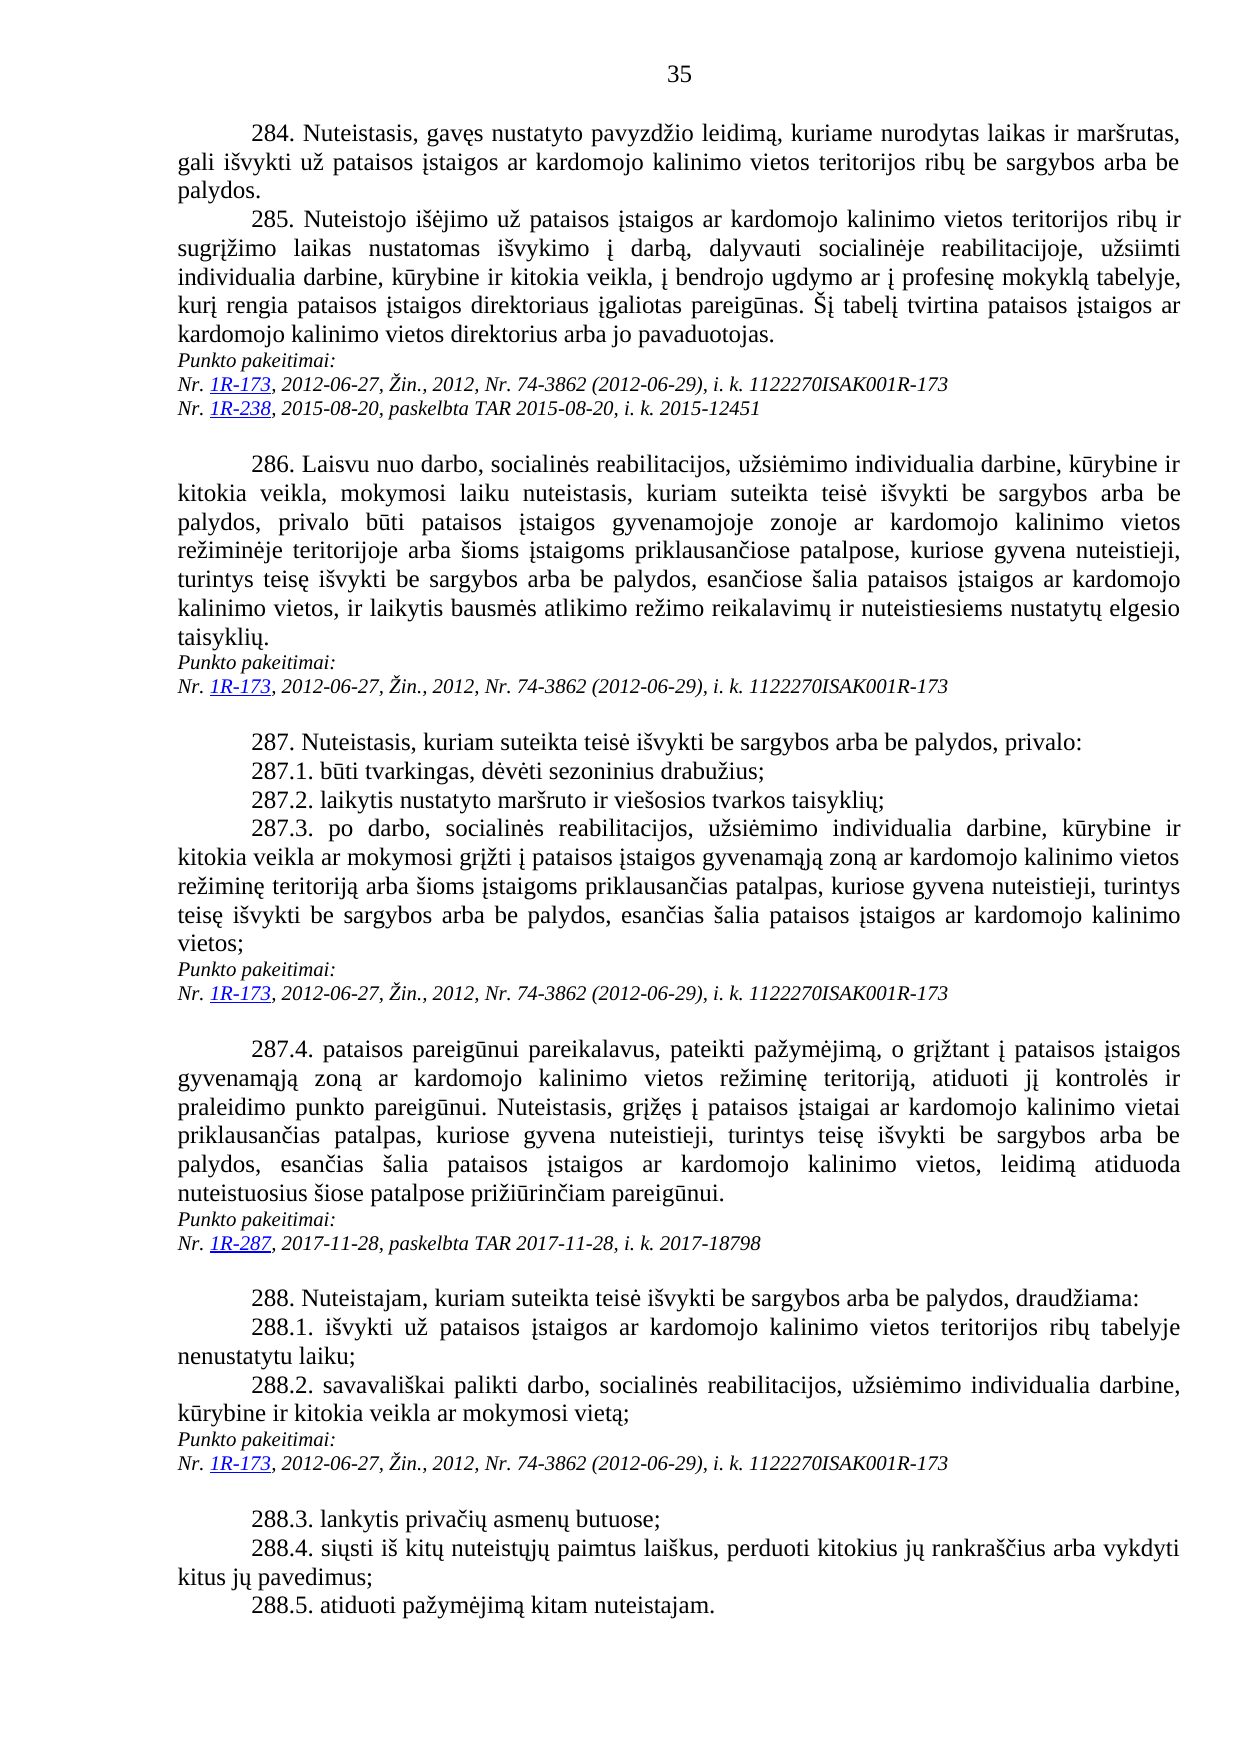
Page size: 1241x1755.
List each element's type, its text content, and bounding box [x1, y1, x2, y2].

text Nr. 1R-173, 2012-06-27, Žin., 2012, Nr. 74-3862 (2012-06-29), i. k. 1122270ISAK001R-173 [177, 674, 1181, 698]
text Punkto pakeitimai: [177, 957, 1181, 981]
text 287.1. būti tvarkingas, dėvėti sezoninius drabužius; [177, 756, 1181, 785]
text 288.3. lankytis privačių asmenų butuose; [177, 1504, 1181, 1533]
text Punkto pakeitimai: [177, 1207, 1181, 1231]
text Nr. 1R-287, 2017-11-28, paskelbta TAR 2017-11-28, i. k. 2017-18798 [177, 1231, 1181, 1255]
text 286. Laisvu nuo darbo, socialinės reabilitacijos, užsiėmimo individualia darbine, kūrybine ir kitokia veikla, mokymosi laiku nuteistasis, kuriam suteikta teisė išvykti be sargybos arba be palydos, privalo būti pataisos įstaigos gyvenamojoje zonoje ar kardomojo kalinimo vietos režiminėje teritorijoje arba šioms įstaigoms priklausančiose patalpose, kuriose gyvena nuteistieji, turintys teisę išvykti be sargybos arba be palydos, esančiose šalia pataisos įstaigos ar kardomojo kalinimo vietos, ir laikytis bausmės atlikimo režimo reikalavimų ir nuteistiesiems nustatytų elgesio taisyklių. [177, 449, 1181, 650]
text Nr. 1R-238, 2015-08-20, paskelbta TAR 2015-08-20, i. k. 2015-12451 [177, 396, 1181, 420]
text 287.4. pataisos pareigūnui pareikalavus, pateikti pažymėjimą, o grįžtant į pataisos įstaigos gyvenamąją zoną ar kardomojo kalinimo vietos režiminę teritoriją, atiduoti jį kontrolės ir praleidimo punkto pareigūnui. Nuteistasis, grįžęs į pataisos įstaigai ar kardomojo kalinimo vietai priklausančias patalpas, kuriose gyvena nuteistieji, turintys teisę išvykti be sargybos arba be palydos, esančias šalia pataisos įstaigos ar kardomojo kalinimo vietos, leidimą atiduoda nuteistuosius šiose patalpose prižiūrinčiam pareigūnui. [177, 1034, 1181, 1207]
text Nr. 1R-173, 2012-06-27, Žin., 2012, Nr. 74-3862 (2012-06-29), i. k. 1122270ISAK001R-173 [177, 981, 1181, 1005]
text 288. Nuteistajam, kuriam suteikta teisė išvykti be sargybos arba be palydos, draudžiama: [177, 1283, 1181, 1312]
text 287.2. laikytis nustatyto maršruto ir viešosios tvarkos taisyklių; [177, 785, 1181, 813]
text 288.5. atiduoti pažymėjimą kitam nuteistajam. [177, 1590, 1181, 1619]
text 288.4. siųsti iš kitų nuteistųjų paimtus laiškus, perduoti kitokius jų rankraščius arba vykdyti kitus jų pavedimus; [177, 1533, 1181, 1590]
text 288.1. išvykti už pataisos įstaigos ar kardomojo kalinimo vietos teritorijos ribų tabelyje nenustatytu laiku; [177, 1312, 1181, 1370]
text Punkto pakeitimai: [177, 348, 1181, 372]
text Punkto pakeitimai: [177, 1427, 1181, 1451]
text Punkto pakeitimai: [177, 650, 1181, 674]
text Nr. 1R-173, 2012-06-27, Žin., 2012, Nr. 74-3862 (2012-06-29), i. k. 1122270ISAK001R-173 [177, 1451, 1181, 1475]
text 287.3. po darbo, socialinės reabilitacijos, užsiėmimo individualia darbine, kūrybine ir kitokia veikla ar mokymosi grįžti į pataisos įstaigos gyvenamąją zoną ar kardomojo kalinimo vietos režiminę teritoriją arba šioms įstaigoms priklausančias patalpas, kuriose gyvena nuteistieji, turintys teisę išvykti be sargybos arba be palydos, esančias šalia pataisos įstaigos ar kardomojo kalinimo vietos; [177, 813, 1181, 957]
text 287. Nuteistasis, kuriam suteikta teisė išvykti be sargybos arba be palydos, privalo: [177, 727, 1181, 756]
text Nr. 1R-173, 2012-06-27, Žin., 2012, Nr. 74-3862 (2012-06-29), i. k. 1122270ISAK001R-173 [177, 372, 1181, 396]
text 288.2. savavališkai palikti darbo, socialinės reabilitacijos, užsiėmimo individualia darbine, kūrybine ir kitokia veikla ar mokymosi vietą; [177, 1370, 1181, 1427]
text 284. Nuteistasis, gavęs nustatyto pavyzdžio leidimą, kuriame nurodytas laikas ir maršrutas, gali išvykti už pataisos įstaigos ar kardomojo kalinimo vietos teritorijos ribų be sargybos arba be palydos. [177, 118, 1181, 204]
text 285. Nuteistojo išėjimo už pataisos įstaigos ar kardomojo kalinimo vietos teritorijos ribų ir sugrįžimo laikas nustatomas išvykimo į darbą, dalyvauti socialinėje reabilitacijoje, užsiimti individualia darbine, kūrybine ir kitokia veikla, į bendrojo ugdymo ar į profesinę mokyklą tabelyje, kurį rengia pataisos įstaigos direktoriaus įgaliotas pareigūnas. Šį tabelį tvirtina pataisos įstaigos ar kardomojo kalinimo vietos direktorius arba jo pavaduotojas. [177, 204, 1181, 348]
